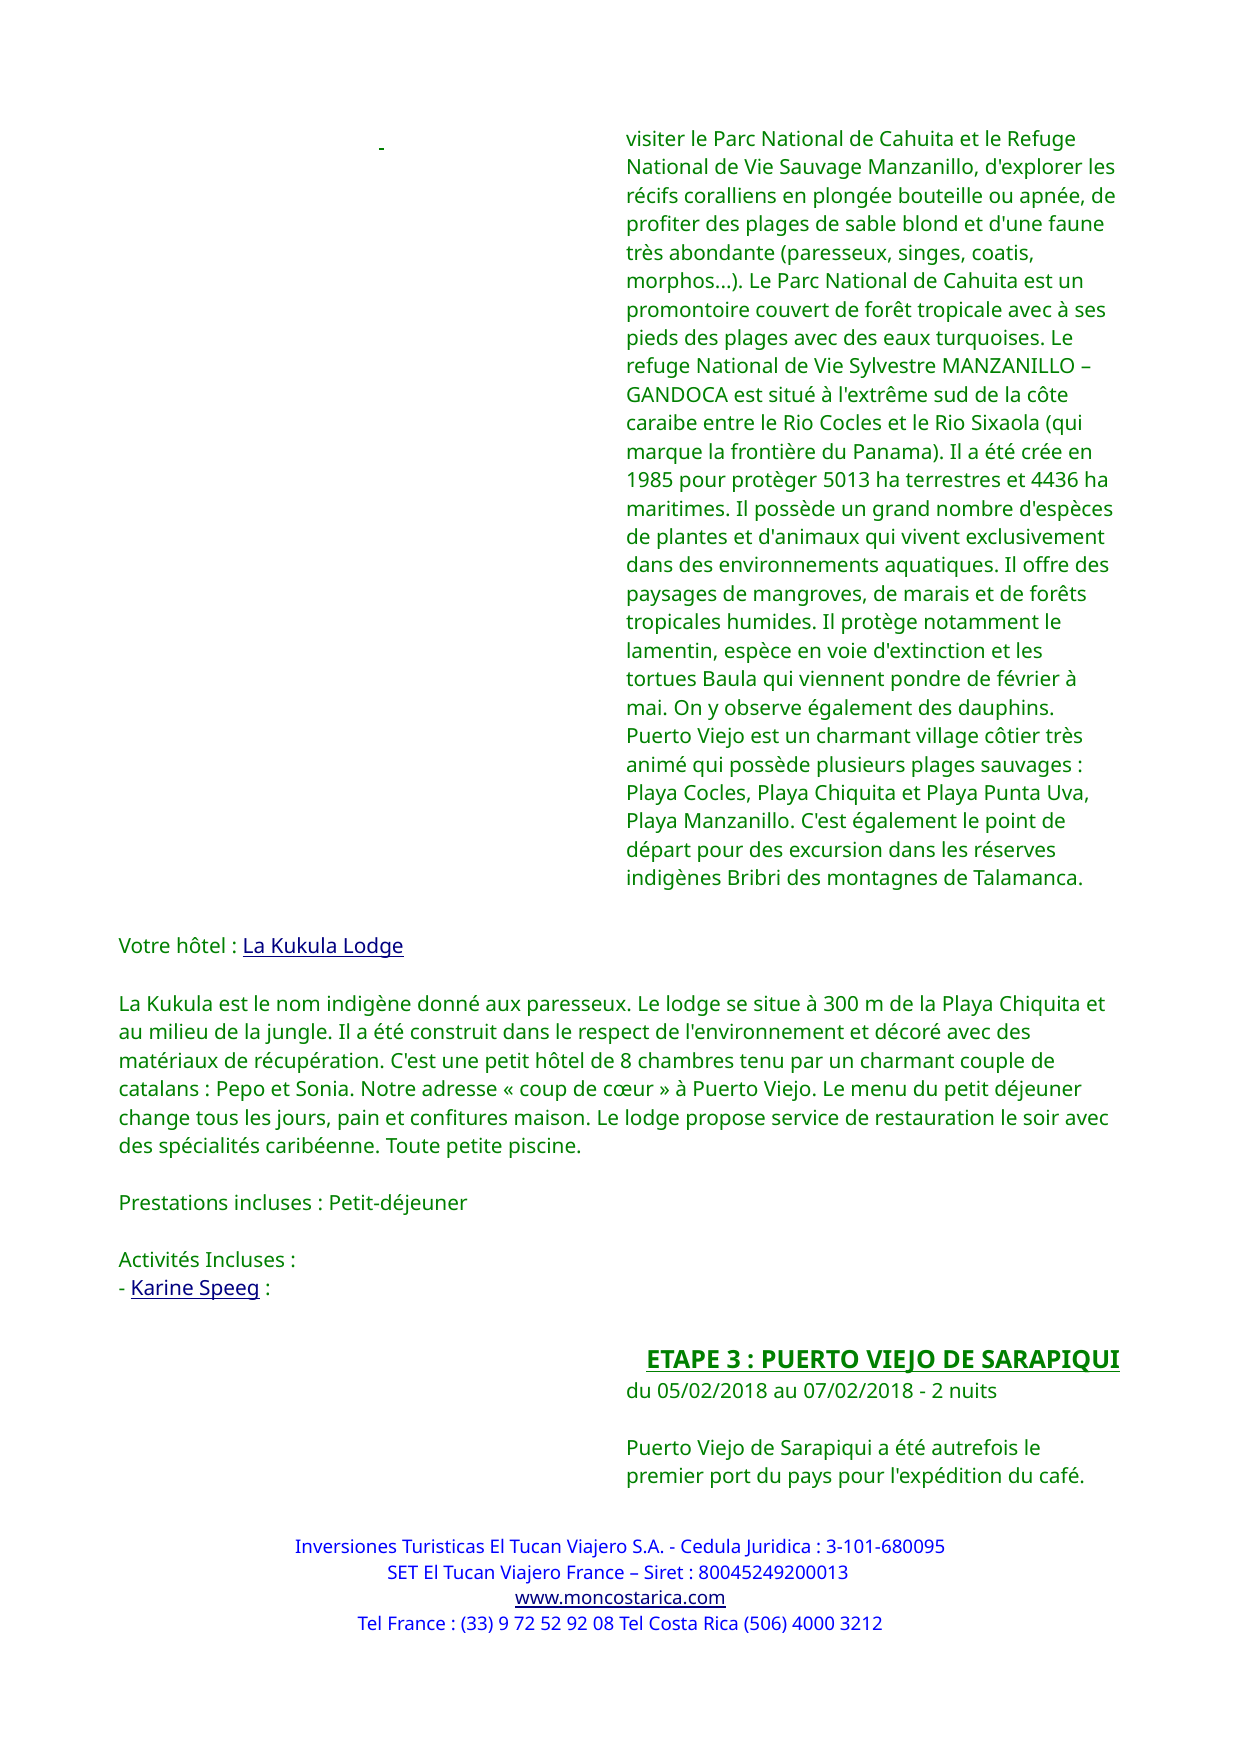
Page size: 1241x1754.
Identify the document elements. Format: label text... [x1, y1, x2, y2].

table_header [118, 118, 620, 898]
text Votre hôtel : La Kukula Lodge [118, 932, 1122, 960]
text Activités Incluses : [118, 1245, 1122, 1273]
table_header ETAPE 2 : PUERTO VIEJO DE TALAMANCA du 02/02/2018 au 05/02/2018 - 3 nuits Une étape au bord de la mer des caraïbes unique en biodiversité et mélange de culture (créole, rasta, surfeur, bohème) qui donne la possibilité de visiter le Parc National de Cahuita et le Refuge National de Vie Sauvage Manzanillo, d'explorer les récifs coralliens en plongée bouteille ou apnée, de profiter des plages de sable blond et d'une faune très abondante (paresseux, singes, coatis, morphos...). Le Parc National de Cahuita est un promontoire couvert de forêt tropicale avec à ses pieds des plages avec des eaux turquoises. Le refuge National de Vie Sylvestre MANZANILLO – GANDOCA est situé à l'extrême sud de la côte caraibe entre le Rio Cocles et le Rio Sixaola (qui marque la frontière du Panama). Il a été crée en 1985 pour protèger 5013 ha terrestres et 4436 ha maritimes. Il possède un grand nombre d'espèces de plantes et d'animaux qui vivent exclusivement dans des environnements aquatiques. Il offre des paysages de mangroves, de marais et de forêts tropicales humides. Il protège notamment le lamentin, espèce en voie d'extinction et les tortues Baula qui viennent pondre de février à mai. On y observe également des dauphins. Puerto Viejo est un charmant village côtier très animé qui possède plusieurs plages sauvages : Playa Cocles, Playa Chiquita et Playa Punta Uva, Playa Manzanillo. C'est également le point de départ pour des excursion dans les réserves indigènes Bribri des montagnes de Talamanca. [620, 118, 1122, 898]
table_header ETAPE 3 : PUERTO VIEJO DE SARAPIQUI du 05/02/2018 au 07/02/2018 - 2 nuits Puerto Viejo de Sarapiqui a été autrefois le premier port du pays pour l'expédition du café. [620, 1336, 1122, 1495]
table_header [118, 1336, 620, 1495]
text Prestations incluses : Petit-déjeuner [118, 1188, 1122, 1217]
text La Kukula est le nom indigène donné aux paresseux. Le lodge se situe à 300 m de la Playa Chiquita et au milieu de la jungle. Il a été construit dans le respect de l'environnement et décoré avec des matériaux de récupération. C'est une petit hôtel de 8 chambres tenu par un charmant couple de catalans : Pepo et Sonia. Notre adresse « coup de cœur » à Puerto Viejo. Le menu du petit déjeuner change tous les jours, pain et confitures maison. Le lodge propose service de restauration le soir avec des spécialités caribéenne. Toute petite piscine. [118, 989, 1122, 1159]
text - Karine Speeg : [118, 1273, 1122, 1302]
